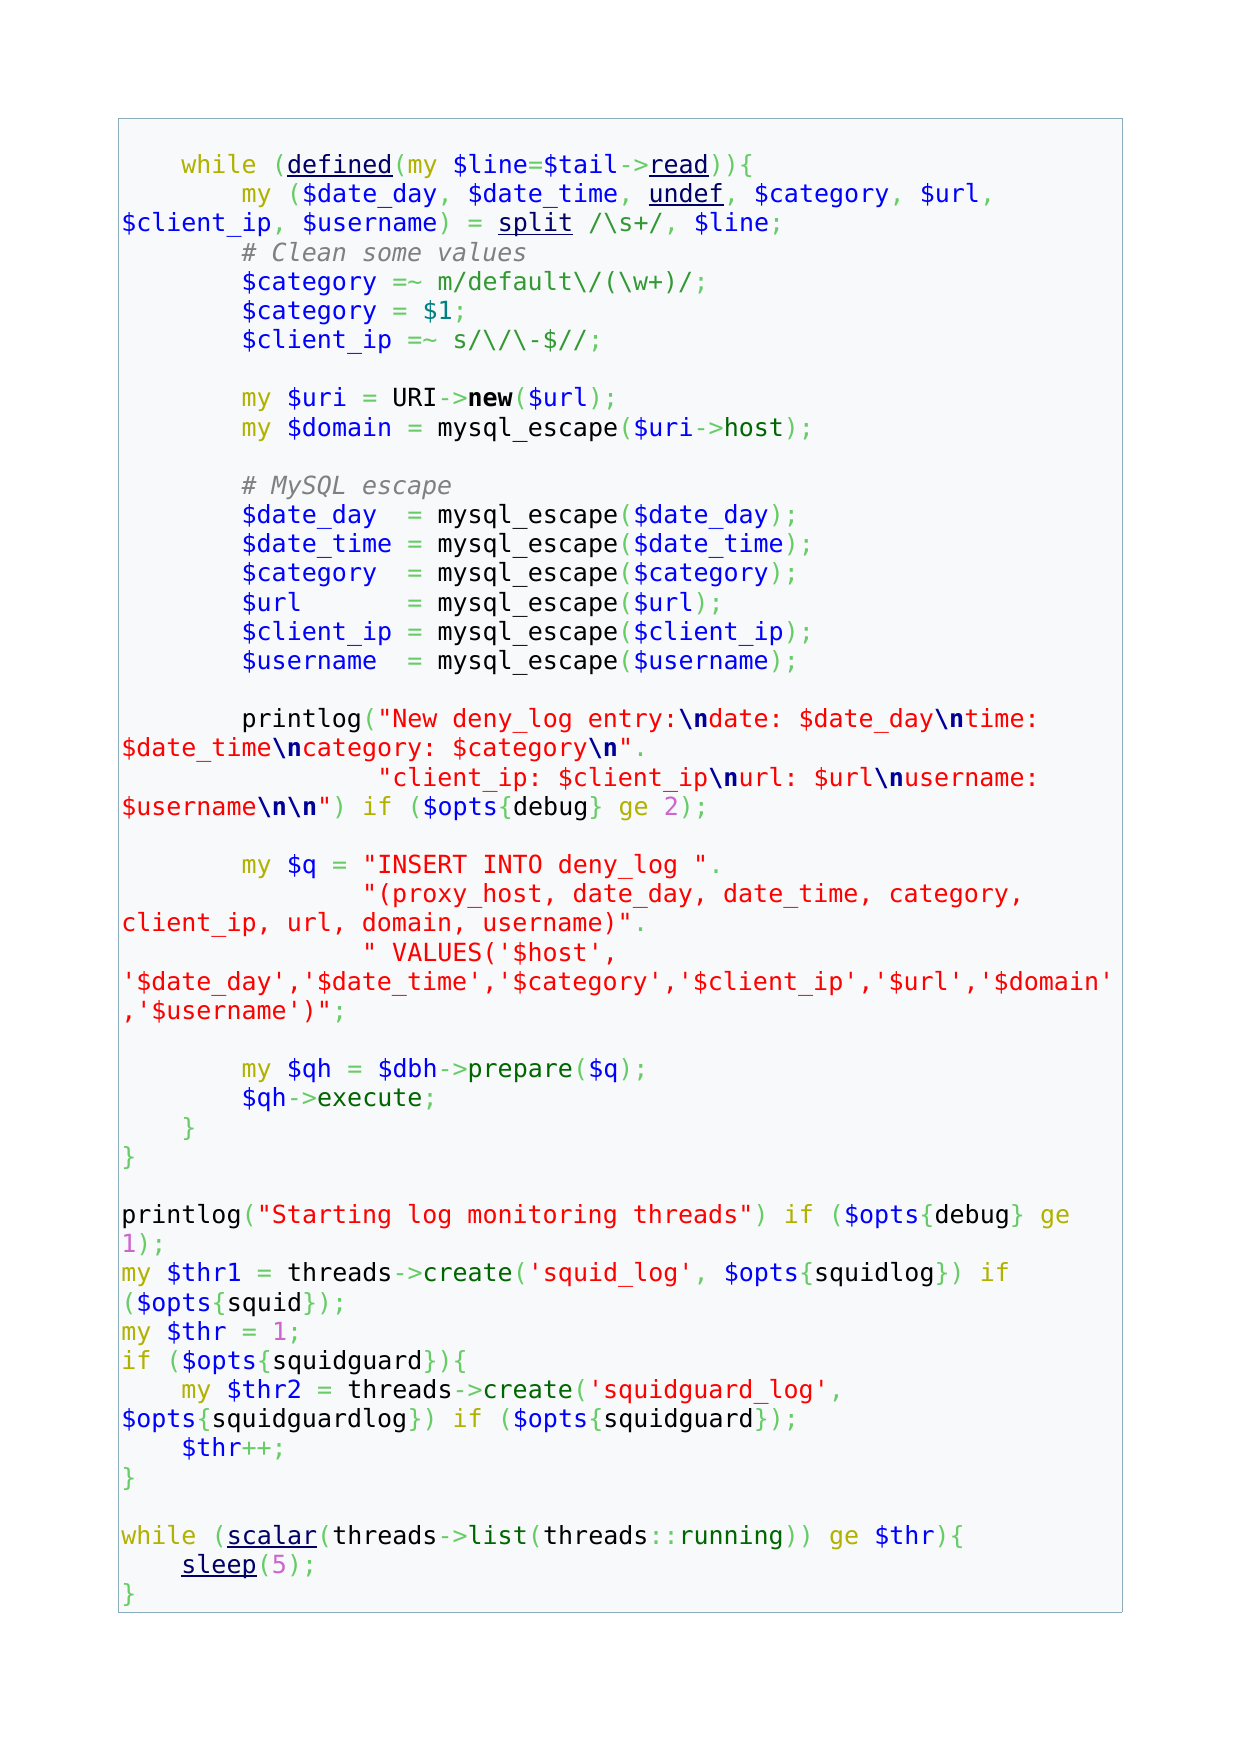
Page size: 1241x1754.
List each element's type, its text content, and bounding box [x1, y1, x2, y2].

table_header while (defined(my $line=$tail->read)){ my ($date_day, $date_time, undef, $category, $url, $client_ip, $username) = split /\s+/, $line; # Clean some values $category =~ m/default\/(\w+)/; $category = $1; $client_ip =~ s/\/\-$//; my $uri = URI->new($url); my $domain = mysql_escape($uri->host); # MySQL escape $date_day = mysql_escape($date_day); $date_time = mysql_escape($date_time); $category = mysql_escape($category); $url = mysql_escape($url); $client_ip = mysql_escape($client_ip); $username = mysql_escape($username); printlog("New deny_log entry:\ndate: $date_day\ntime: $date_time\ncategory: $category\n". "client_ip: $client_ip\nurl: $url\nusername: $username\n\n") if ($opts{debug} ge 2); my $q = "INSERT INTO deny_log ". "(proxy_host, date_day, date_time, category, client_ip, url, domain, username)". " VALUES('$host', '$date_day','$date_time','$category','$client_ip','$url','$domain','$username')"; my $qh = $dbh->prepare($q); $qh->execute; } } printlog("Starting log monitoring threads") if ($opts{debug} ge 1); my $thr1 = threads->create('squid_log', $opts{squidlog}) if ($opts{squid}); my $thr = 1; if ($opts{squidguard}){ my $thr2 = threads->create('squidguard_log', $opts{squidguardlog}) if ($opts{squidguard}); $thr++; } while (scalar(threads->list(threads::running)) ge $thr){ sleep(5); } [119, 119, 1122, 1612]
